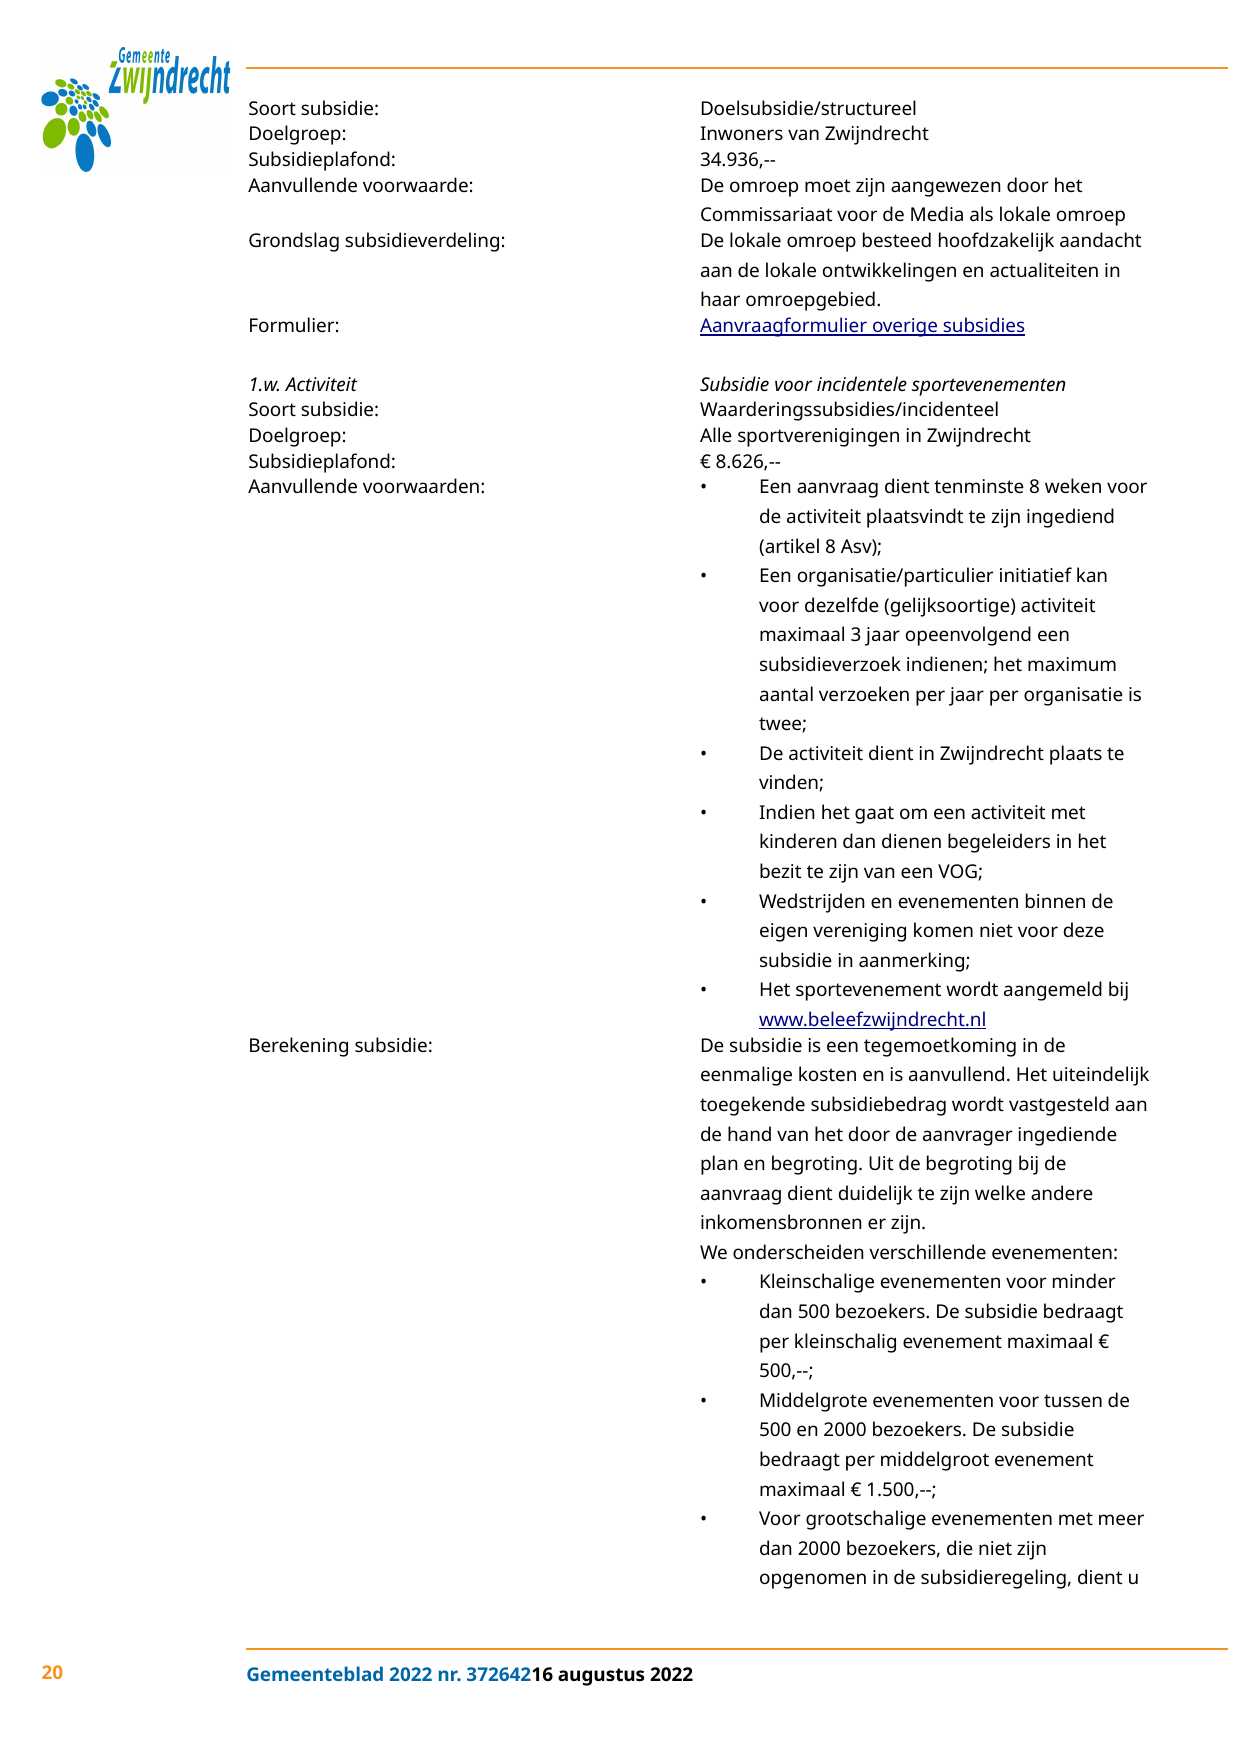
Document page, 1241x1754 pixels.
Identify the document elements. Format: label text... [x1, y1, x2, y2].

table_cell Aanvullende voorwaarden: [248, 474, 700, 1032]
table_cell € 8.626,-- [700, 448, 1152, 474]
table_cell Een aanvraag dient tenminste 8 weken voor de activiteit plaatsvindt te zijn ingediend (artikel 8 Asv); Een organisatie/particulier initiatief kan voor dezelfde (gelijksoortige) activiteit maximaal 3 jaar opeenvolgend een subsidieverzoek indienen; het maximum aantal verzoeken per jaar per organisatie is twee; De activiteit dient in Zwijndrecht plaats te vinden; Indien het gaat om een activiteit met kinderen dan dienen begeleiders in het bezit te zijn van een VOG; Wedstrijden en evenementen binnen de eigen vereniging komen niet voor deze subsidie in aanmerking; Het sportevenement wordt aangemeld bij www.beleefzwijndrecht.nl [700, 474, 1152, 1032]
table_cell Soort subsidie: [248, 397, 700, 422]
table_cell Soort subsidie: [248, 95, 700, 121]
table_cell De lokale omroep besteed hoofdzakelijk aandacht aan de lokale ontwikkelingen en actualiteiten in haar omroepgebied. [700, 227, 1152, 312]
table_cell Doelgroep: [248, 422, 700, 448]
table_cell Subsidieplafond: [248, 146, 700, 172]
table_header Subsidie voor incidentele sportevenementen [700, 371, 1152, 397]
table_cell Doelsubsidie/structureel [700, 95, 1152, 121]
table_cell 34.936,-- [700, 146, 1152, 172]
table_header 1.w. Activiteit [248, 371, 700, 397]
table_cell Subsidieplafond: [248, 448, 700, 474]
picture [41, 47, 231, 172]
table_cell Alle sportverenigingen in Zwijndrecht [700, 422, 1152, 448]
table_cell Doelgroep: [248, 121, 700, 146]
table_cell Aanvullende voorwaarde: [248, 172, 700, 227]
table_cell Waarderingssubsidies/incidenteel [700, 397, 1152, 422]
table_cell Grondslag subsidieverdeling: [248, 227, 700, 312]
table_cell Berekening subsidie: [248, 1032, 700, 1590]
table_cell De subsidie is een tegemoetkoming in de eenmalige kosten en is aanvullend. Het uiteindelijk toegekende subsidiebedrag wordt vastgesteld aan de hand van het door de aanvrager ingediende plan en begroting. Uit de begroting bij de aanvraag dient duidelijk te zijn welke andere inkomensbronnen er zijn. We onderscheiden verschillende evenementen: Kleinschalige evenementen voor minder dan 500 bezoekers. De subsidie bedraagt per kleinschalig evenement maximaal € 500,--; Middelgrote evenementen voor tussen de 500 en 2000 bezoekers. De subsidie bedraagt per middelgroot evenement maximaal € 1.500,--; Voor grootschalige evenementen met meer dan 2000 bezoekers, die niet zijn opgenomen in de subsidieregeling, dient u [700, 1032, 1152, 1590]
table_cell Formulier: [248, 312, 700, 338]
table_cell De omroep moet zijn aangewezen door het Commissariaat voor de Media als lokale omroep [700, 172, 1152, 227]
table_cell Aanvraagformulier overige subsidies [700, 312, 1152, 338]
table_cell Inwoners van Zwijndrecht [700, 121, 1152, 146]
